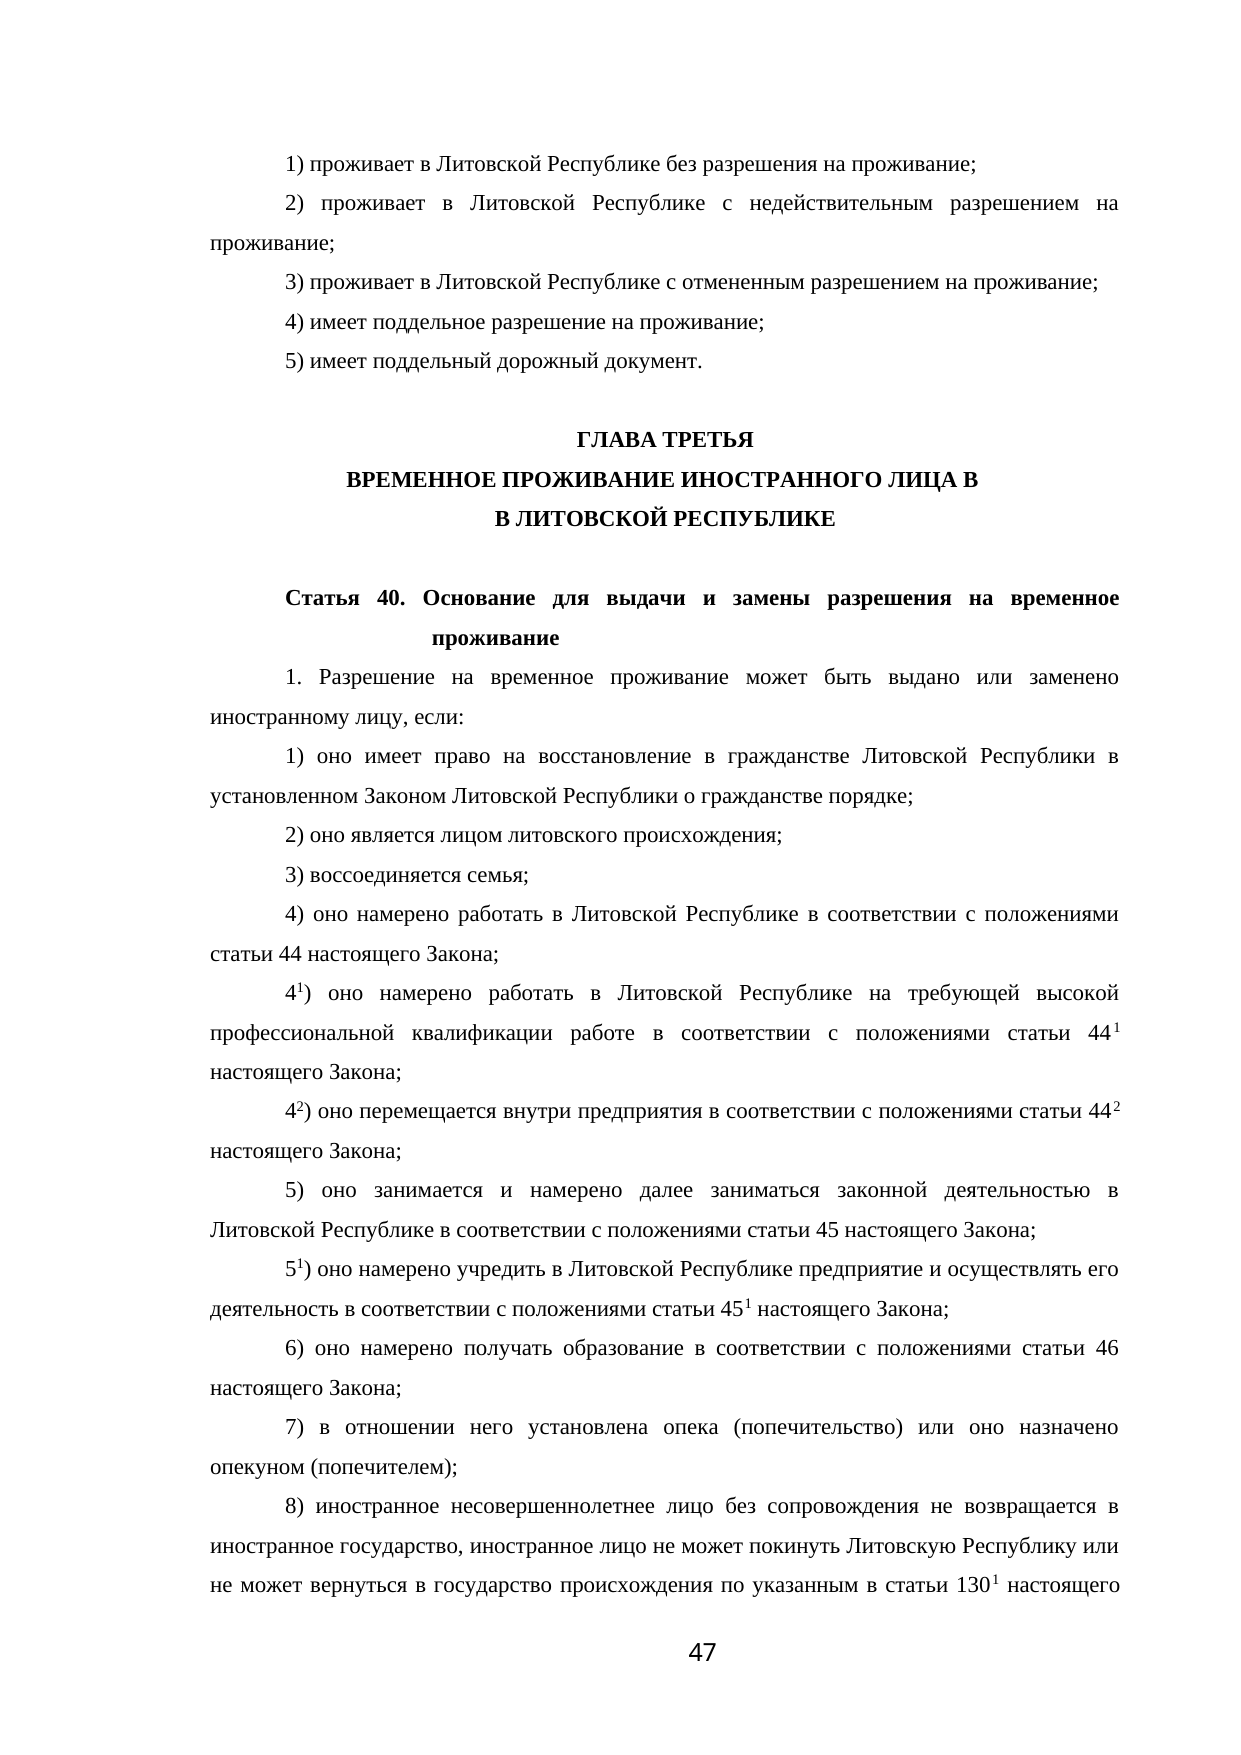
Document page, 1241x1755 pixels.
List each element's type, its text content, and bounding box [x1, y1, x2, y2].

text 2) оно является лицом литовского происхождения; [210, 821, 1120, 847]
text 1. Разрешение на временное проживание может быть выдано или заменено иностранному лицу, если: [210, 663, 1120, 729]
text 6) оно намерено получать образование в соответствии с положениями статьи 46 настоящего Закона; [210, 1334, 1120, 1400]
text 1) оно имеет право на восстановление в гражданстве Литовской Республики в установленном Законом Литовской Республики о гражданстве порядке; [210, 742, 1120, 808]
text ВРЕМЕННОЕ ПРОЖИВАНИЕ ИНОСТРАННОГО ЛИЦА В [210, 466, 1120, 492]
text 5) оно занимается и намерено далее заниматься законной деятельностью в Литовской Республике в соответствии с положениями статьи 45 настоящего Закона; [210, 1176, 1120, 1242]
text 42) оно перемещается внутри предприятия в соответствии с положениями статьи 442 настоящего Закона; [210, 1097, 1120, 1163]
text 2) проживает в Литовской Республике с недействительным разрешением на проживание; [210, 189, 1120, 255]
text 3) воссоединяется семья; [210, 861, 1120, 887]
text 3) проживает в Литовской Республике с отмененным разрешением на проживание; [210, 268, 1120, 295]
text 8) иностранное несовершеннолетнее лицо без сопровождения не возвращается в иностранное государство, иностранное лицо не может покинуть Литовскую Республику или не может вернуться в государство происхождения по указанным в статьи 1301 настоящего [210, 1492, 1120, 1598]
text 51) оно намерено учредить в Литовской Республике предприятие и осуществлять его деятельность в соответствии с положениями статьи 451 настоящего Закона; [210, 1255, 1120, 1321]
text 5) имеет поддельный дорожный документ. [210, 347, 1120, 374]
text Статья 40. Основание для выдачи и замены разрешения на временное проживание [285, 584, 1120, 650]
text 7) в отношении него установлена опека (попечительство) или оно назначено опекуном (попечителем); [210, 1413, 1120, 1479]
text 4) оно намерено работать в Литовской Республике в соответствии с положениями статьи 44 настоящего Закона; [210, 900, 1120, 966]
text 41) оно намерено работать в Литовской Республике на требующей высокой профессиональной квалификации работе в соответствии с положениями статьи 441 настоящего Закона; [210, 979, 1120, 1084]
text В ЛИТОВСКОЙ РЕСПУБЛИКЕ [210, 505, 1120, 532]
text 1) проживает в Литовской Республике без разрешения на проживание; [210, 150, 1120, 176]
text 4) имеет поддельное разрешение на проживание; [210, 308, 1120, 334]
text ГЛАВА ТРЕТЬЯ [210, 426, 1120, 453]
